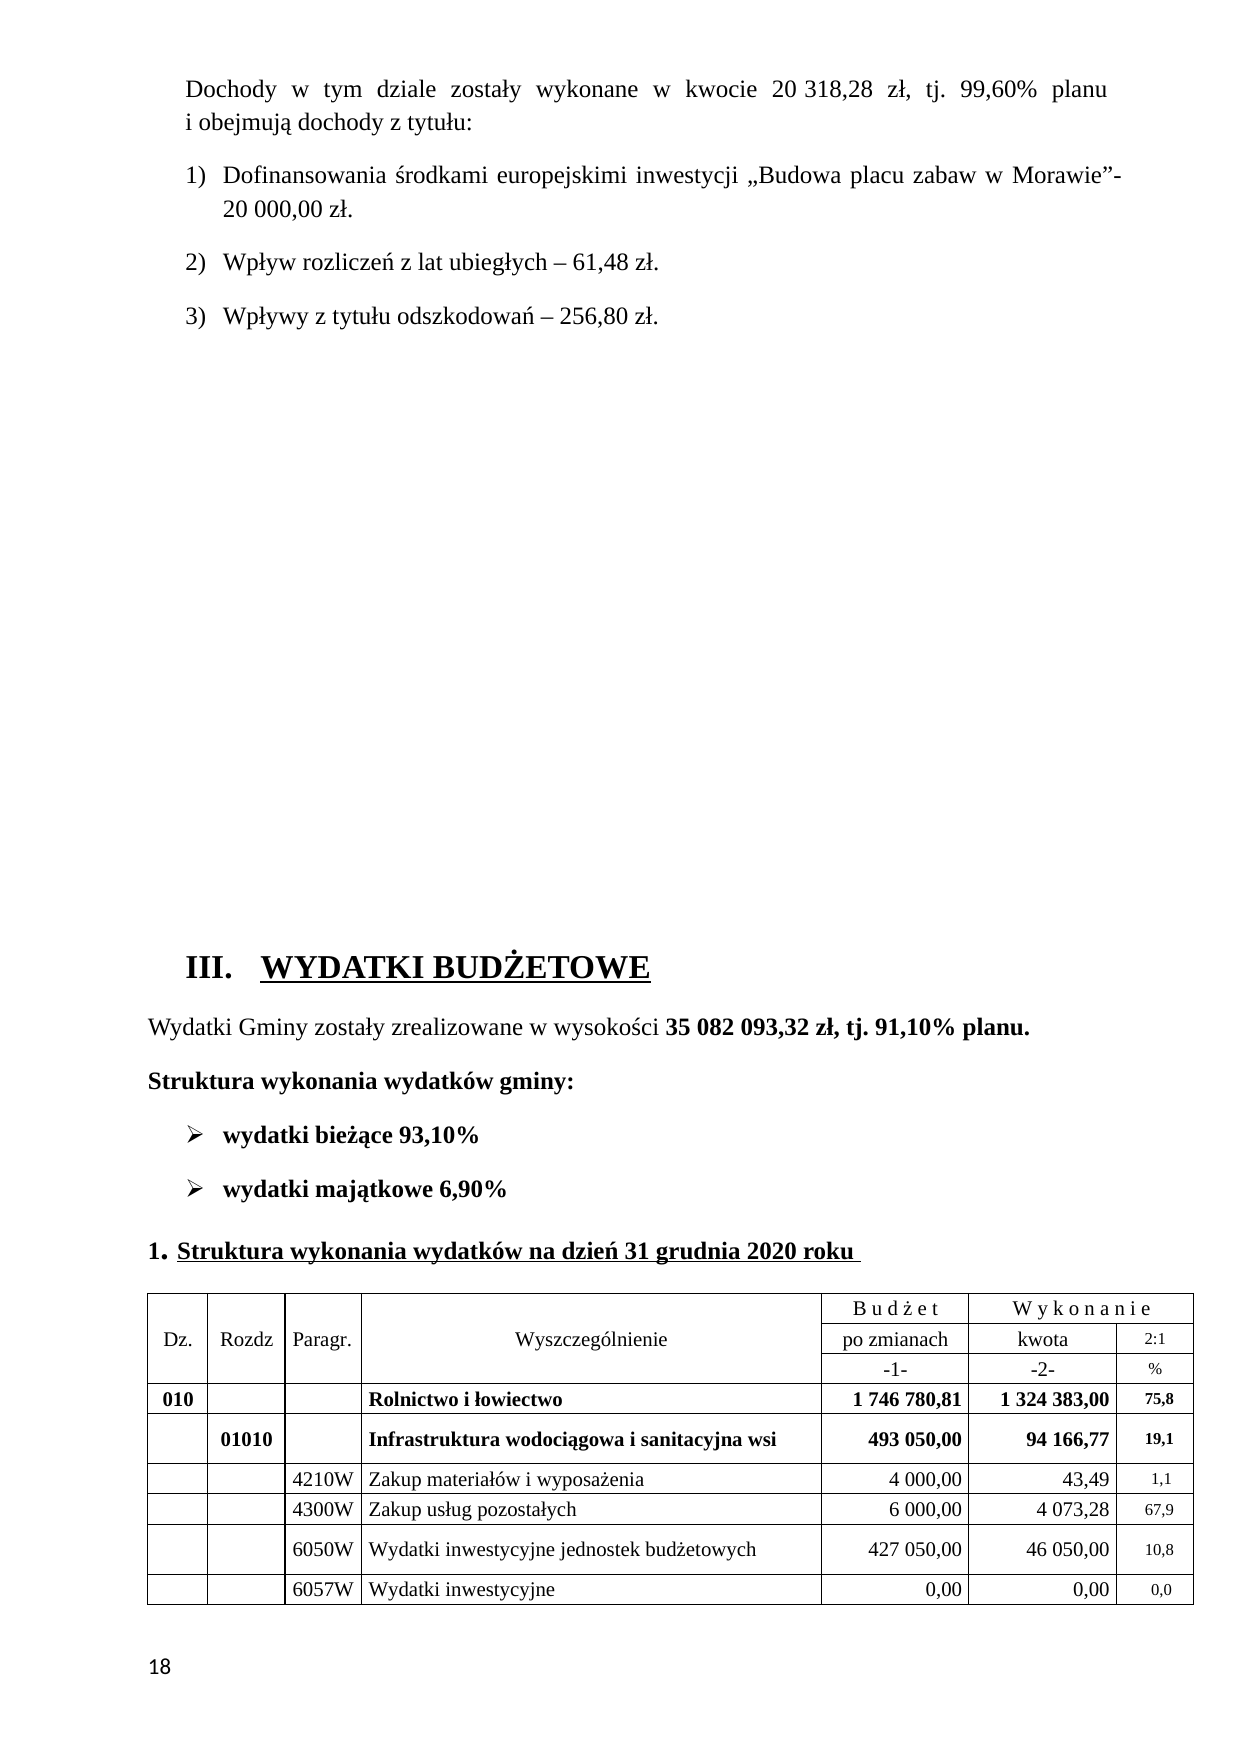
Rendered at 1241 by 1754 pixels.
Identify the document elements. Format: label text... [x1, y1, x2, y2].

table_cell 46 050,00 [969, 1525, 1116, 1573]
table_cell [148, 1414, 207, 1463]
table_cell 94 166,77 [969, 1414, 1116, 1463]
table_cell 4 073,28 [969, 1494, 1116, 1523]
text Dochody w tym dziale zostały wykonane w kwocie 20 318,28 zł, tj. 99,60% planu i obejmują dochody z tytułu: [185, 74, 1122, 136]
table_cell 75,8 [1117, 1384, 1193, 1413]
table_cell [208, 1494, 284, 1523]
list wydatki bieżące 93,10% [185, 1120, 1122, 1149]
list WYDATKI BUDŻETOWE [185, 948, 1122, 986]
text 1. Struktura wykonania wydatków na dzień 31 grudnia 2020 roku [148, 1228, 1122, 1266]
text Struktura wykonania wydatków gminy: [148, 1066, 1122, 1095]
table_cell Infrastruktura wodociągowa i sanitacyjna wsi [362, 1414, 821, 1463]
table_cell [208, 1575, 284, 1603]
table_cell 1 324 383,00 [969, 1384, 1116, 1413]
text Wydatki Gminy zostały zrealizowane w wysokości 35 082 093,32 zł, tj. 91,10% planu. [148, 1012, 1122, 1041]
table_cell 43,49 [969, 1464, 1116, 1493]
table_header Rozdz [208, 1294, 284, 1383]
table_cell 6 000,00 [822, 1494, 968, 1523]
table_cell 4210W [286, 1464, 361, 1493]
table_cell -2- [969, 1354, 1116, 1383]
table_cell [208, 1525, 284, 1573]
table_cell 1 746 780,81 [822, 1384, 968, 1413]
table_cell 4 000,00 [822, 1464, 968, 1493]
table_cell Rolnictwo i łowiectwo [362, 1384, 821, 1413]
table_cell 0,00 [969, 1575, 1116, 1603]
table_cell Wydatki inwestycyjne [362, 1575, 821, 1603]
table_cell [286, 1384, 361, 1413]
table_cell 2:1 [1117, 1324, 1193, 1353]
table_header B u d ż e t [822, 1294, 968, 1323]
list wydatki majątkowe 6,90% [185, 1174, 1122, 1203]
table_cell 0,00 [822, 1575, 968, 1603]
table_cell 427 050,00 [822, 1525, 968, 1573]
table_header W y k o n a n i e [969, 1294, 1193, 1323]
table_cell [148, 1494, 207, 1523]
table_cell [148, 1464, 207, 1493]
table_cell 01010 [208, 1414, 284, 1463]
table_cell 0,0 [1117, 1575, 1193, 1603]
table_cell 493 050,00 [822, 1414, 968, 1463]
table_cell 67,9 [1117, 1494, 1193, 1523]
table_cell kwota [969, 1324, 1116, 1353]
list Wpływy z tytułu odszkodowań – 256,80 zł. [185, 301, 1122, 330]
table_cell 1,1 [1117, 1464, 1193, 1493]
table_header Paragr. [286, 1294, 361, 1383]
table_cell [208, 1464, 284, 1493]
table_cell -1- [822, 1354, 968, 1383]
table_cell [208, 1384, 284, 1413]
table_header Dz. [148, 1294, 207, 1383]
table_cell 19,1 [1117, 1414, 1193, 1463]
table_cell 010 [148, 1384, 207, 1413]
table_cell Zakup materiałów i wyposażenia [362, 1464, 821, 1493]
table_cell 6057W [286, 1575, 361, 1603]
table_cell 4300W [286, 1494, 361, 1523]
table_cell [148, 1575, 207, 1603]
table_cell [286, 1414, 361, 1463]
table_cell Wydatki inwestycyjne jednostek budżetowych [362, 1525, 821, 1573]
table_cell 10,8 [1117, 1525, 1193, 1573]
list Dofinansowania środkami europejskimi inwestycji „Budowa placu zabaw w Morawie”- 20 000,00 zł. [185, 161, 1122, 222]
list Wpływ rozliczeń z lat ubiegłych – 61,48 zł. [185, 247, 1122, 276]
table_cell 6050W [286, 1525, 361, 1573]
table_header Wyszczególnienie [362, 1294, 821, 1383]
table_cell [148, 1525, 207, 1573]
table_cell Zakup usług pozostałych [362, 1494, 821, 1523]
table_cell % [1117, 1354, 1193, 1383]
table_cell po zmianach [822, 1324, 968, 1353]
